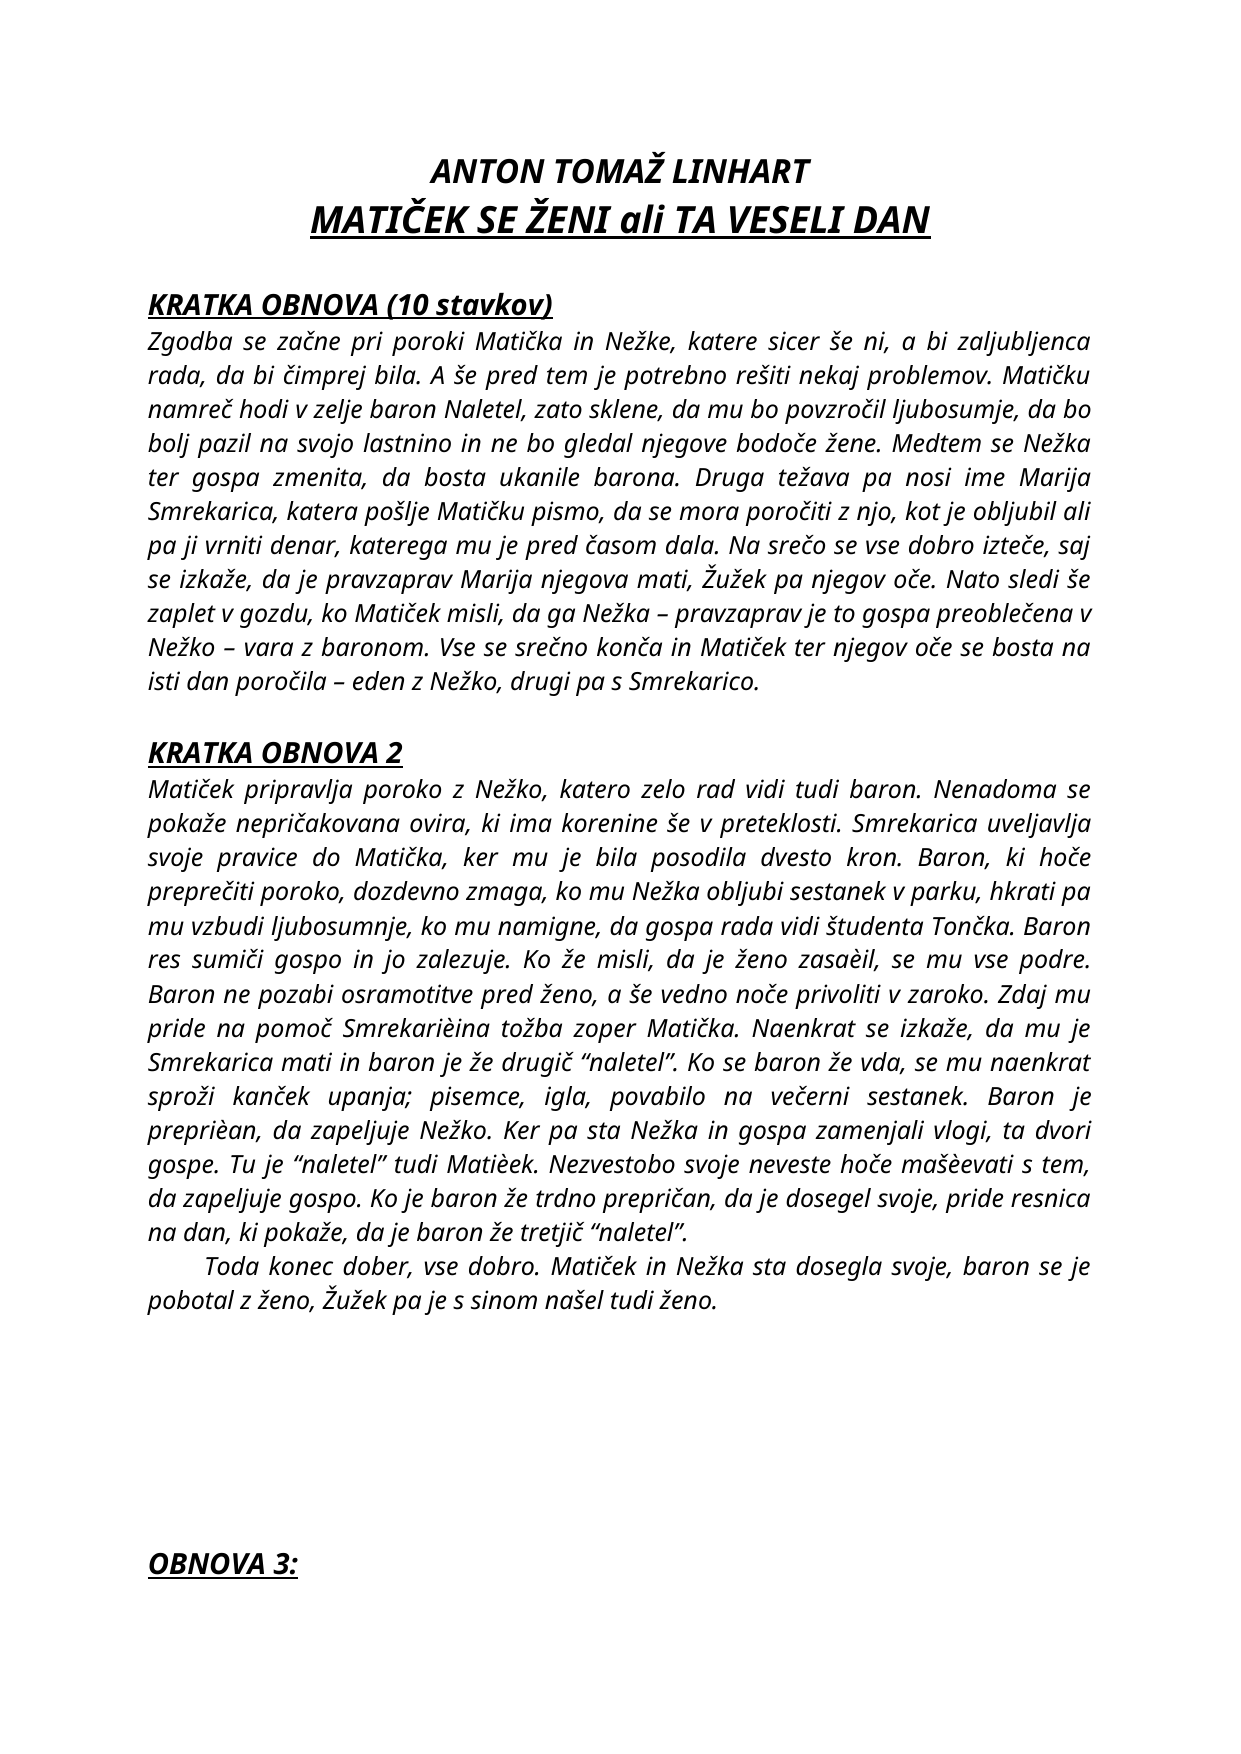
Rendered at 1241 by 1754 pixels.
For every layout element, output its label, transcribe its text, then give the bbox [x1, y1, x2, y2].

text KRATKA OBNOVA (10 stavkov) [148, 284, 1093, 323]
text Zgodba se začne pri poroki Matička in Nežke, katere sicer še ni, a bi zaljubljenca rada, da bi čimprej bila. A še pred tem je potrebno rešiti nekaj problemov. Matičku namreč hodi v zelje baron Naletel, zato sklene, da mu bo povzročil ljubosumje, da bo bolj pazil na svojo lastnino in ne bo gledal njegove bodoče žene. Medtem se Nežka ter gospa zmenita, da bosta ukanile barona. Druga težava pa nosi ime Marija Smrekarica, katera pošlje Matičku pismo, da se mora poročiti z njo, kot je obljubil ali pa ji vrniti denar, katerega mu je pred časom dala. Na srečo se vse dobro izteče, saj se izkaže, da je pravzaprav Marija njegova mati, Žužek pa njegov oče. Nato sledi še zaplet v gozdu, ko Matiček misli, da ga Nežka – pravzaprav je to gospa preoblečena v Nežko – vara z baronom. Vse se srečno konča in Matiček ter njegov oče se bosta na isti dan poročila – eden z Nežko, drugi pa s Smrekarico. [148, 323, 1093, 698]
text Toda konec dober, vse dobro. Matiček in Nežka sta dosegla svoje, baron se je pobotal z ženo, Žužek pa je s sinom našel tudi ženo. [148, 1249, 1093, 1317]
text Matiček pripravlja poroko z Nežko, katero zelo rad vidi tudi baron. Nenadoma se pokaže nepričakovana ovira, ki ima korenine še v preteklosti. Smrekarica uveljavlja svoje pravice do Matička, ker mu je bila posodila dvesto kron. Baron, ki hoče preprečiti poroko, dozdevno zmaga, ko mu Nežka obljubi sestanek v parku, hkrati pa mu vzbudi ljubosumnje, ko mu namigne, da gospa rada vidi študenta Tončka. Baron res sumiči gospo in jo zalezuje. Ko že misli, da je ženo zasaèil, se mu vse podre. Baron ne pozabi osramotitve pred ženo, a še vedno noče privoliti v zaroko. Zdaj mu pride na pomoč Smrekarièina tožba zoper Matička. Naenkrat se izkaže, da mu je Smrekarica mati in baron je že drugič “naletel”. Ko se baron že vda, se mu naenkrat sproži kanček upanja; pisemce, igla, povabilo na večerni sestanek. Baron je preprièan, da zapeljuje Nežko. Ker pa sta Nežka in gospa zamenjali vlogi, ta dvori gospe. Tu je “naletel” tudi Matièek. Nezvestobo svoje neveste hoče mašèevati s tem, da zapeljuje gospo. Ko je baron že trdno prepričan, da je dosegel svoje, pride resnica na dan, ki pokaže, da je baron že tretjič “naletel”. [148, 772, 1093, 1249]
text KRATKA OBNOVA 2 [148, 732, 1093, 772]
text OBNOVA 3: [148, 1543, 1093, 1583]
text MATIČEK SE ŽENI ali TA VESELI DAN [148, 193, 1093, 244]
text ANTON TOMAŽ LINHART [148, 148, 1093, 193]
